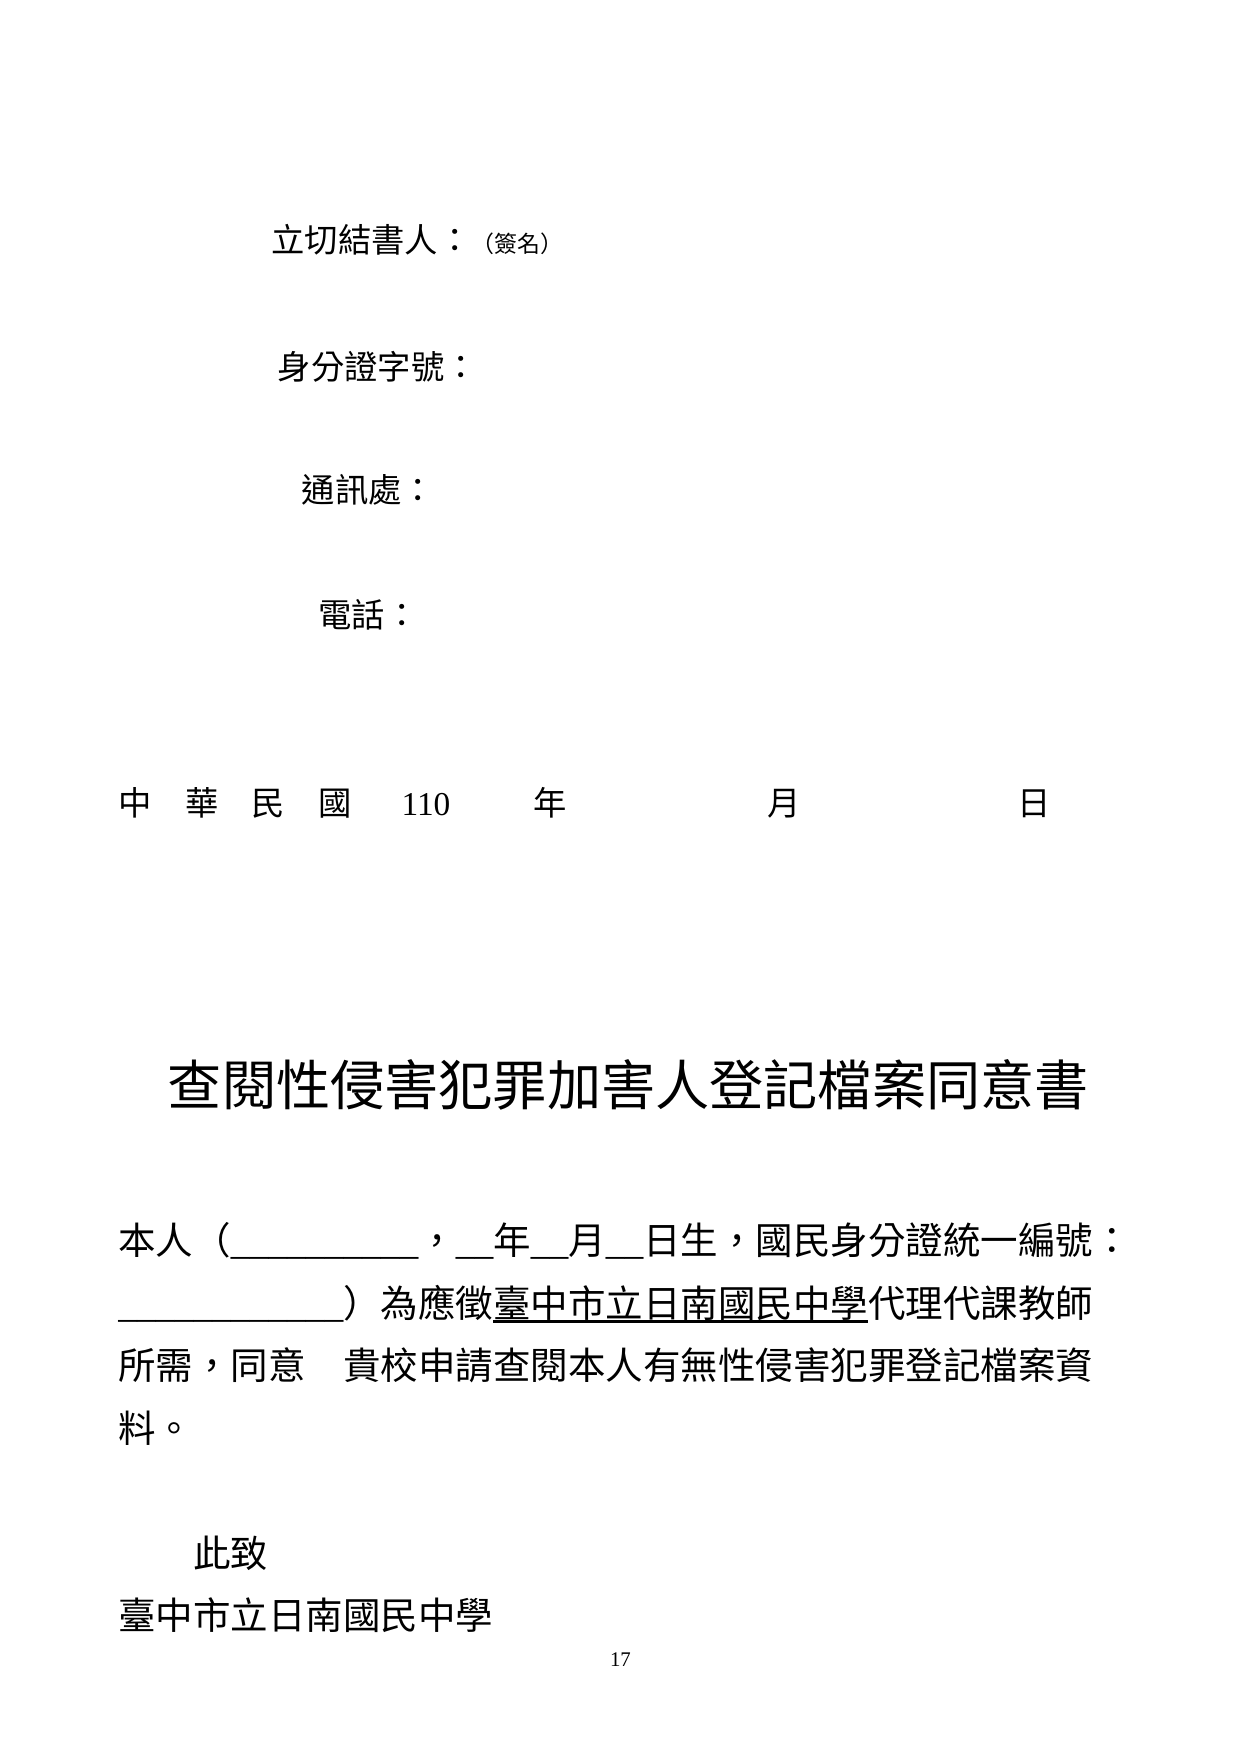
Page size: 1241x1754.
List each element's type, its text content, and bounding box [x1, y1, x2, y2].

text 身分證字號： [118, 322, 1122, 384]
text 通訊處： [118, 447, 1122, 509]
text 本人（__________，__年__月__日生，國民身分證統一編號：____________）為應徵臺中市立日南國民中學代理代課教師所需，同意 貴校申請查閱本人有無性侵害犯罪登記檔案資料。 [118, 1197, 1122, 1447]
text 電話： [118, 572, 1122, 634]
text 中 華 民 國 110 年 月 日 [118, 759, 1122, 822]
text 立切結書人：（簽名） [118, 197, 1122, 259]
text 臺中市立日南國民中學 [118, 1572, 1122, 1634]
text 此致 [118, 1509, 1122, 1572]
text 查閱性侵害犯罪加害人登記檔案同意書 [118, 1009, 1138, 1134]
